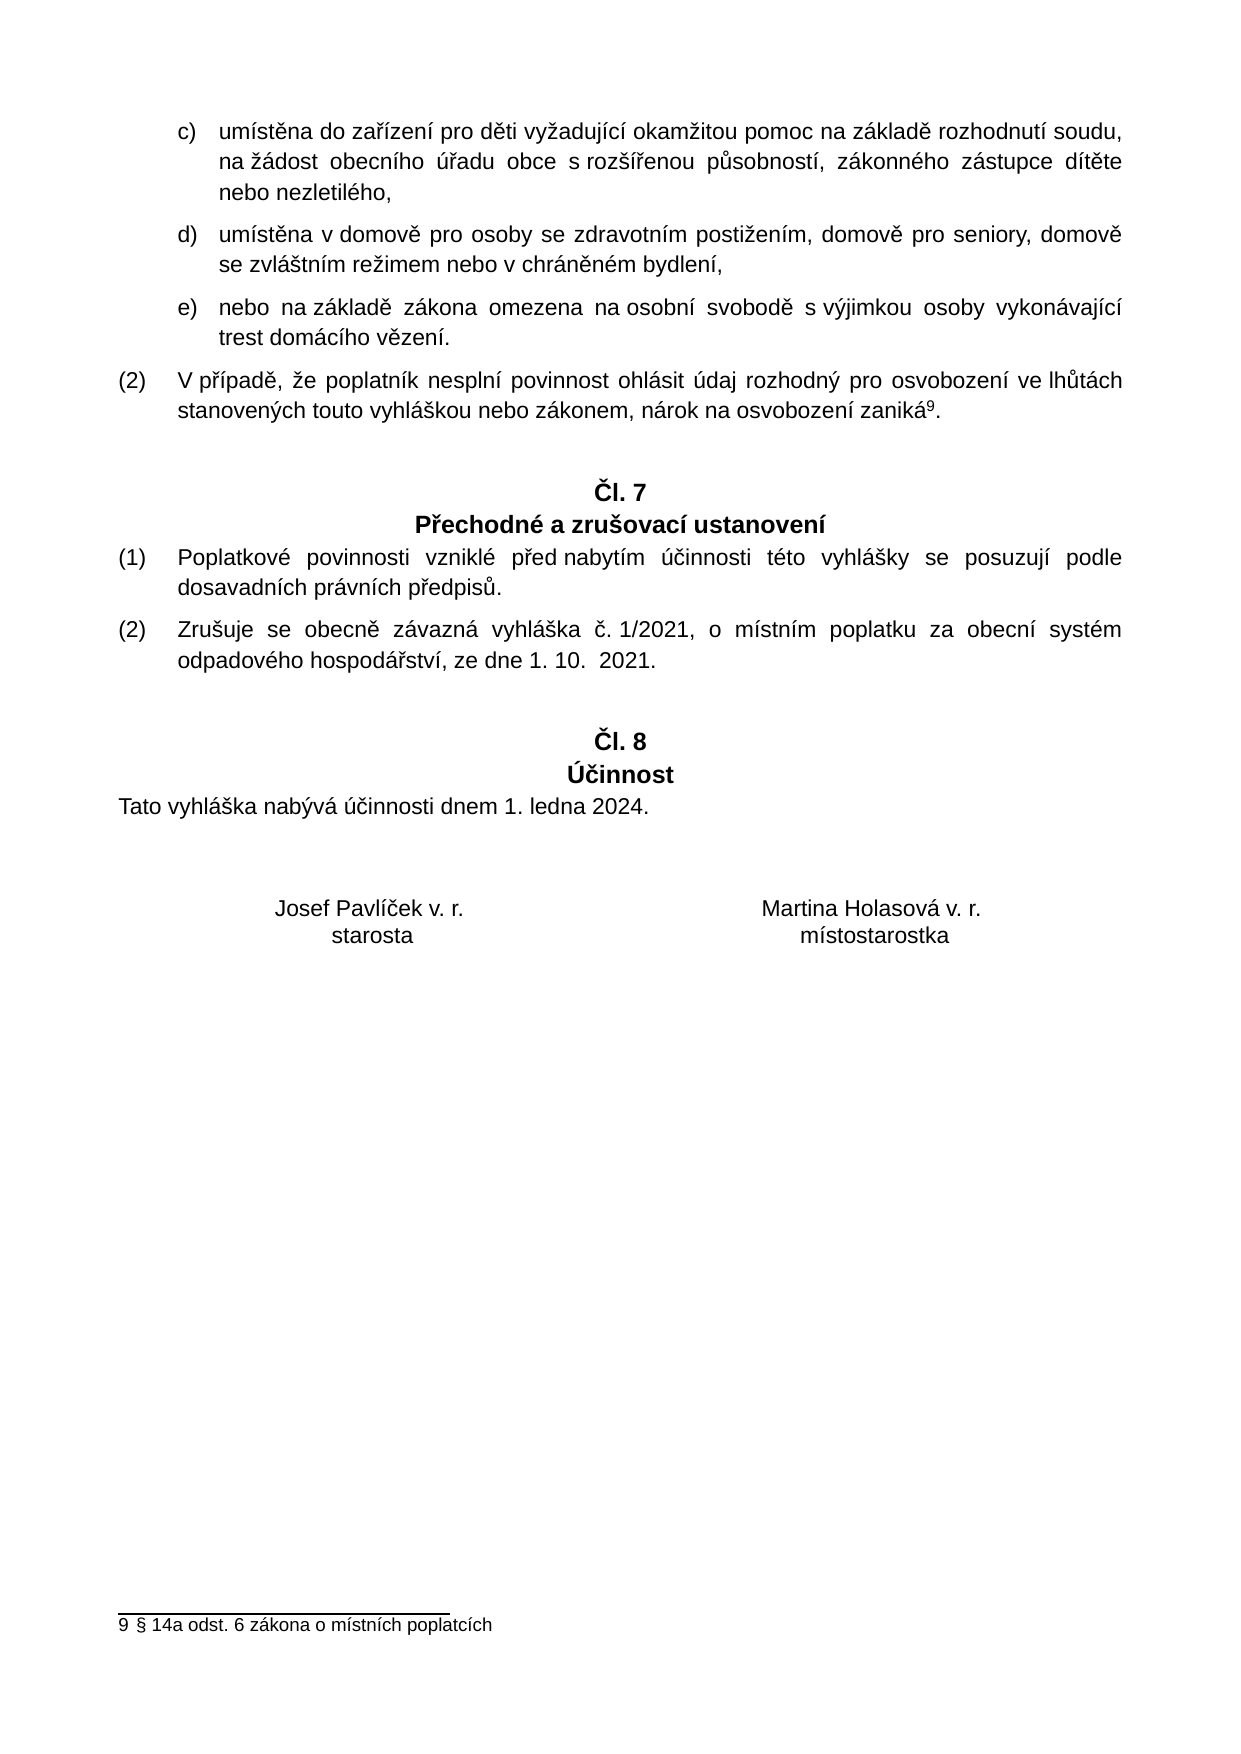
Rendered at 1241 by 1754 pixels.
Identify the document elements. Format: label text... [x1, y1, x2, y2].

list Poplatkové povinnosti vzniklé před nabytím účinnosti této vyhlášky se posuzují podle dosavadních právních předpisů. [118, 543, 1122, 600]
list nebo na základě zákona omezena na osobní svobodě s výjimkou osoby vykonávající trest domácího vězení. [177, 294, 1122, 351]
table_header Martina Holasová v. r. místostarostka [620, 836, 1122, 954]
subtitle Čl. 8 Účinnost [118, 727, 1122, 789]
table_cell [118, 954, 620, 1072]
table_cell [620, 954, 1122, 1072]
list Zrušuje se obecně závazná vyhláška č. 1/2021, o místním poplatku za obecní systém odpadového hospodářství, ze dne 1. 10. 2021. [118, 616, 1122, 673]
list umístěna do zařízení pro děti vyžadující okamžitou pomoc na základě rozhodnutí soudu, na žádost obecního úřadu obce s rozšířenou působností, zákonného zástupce dítěte nebo nezletilého, [177, 118, 1122, 205]
table_header Josef Pavlíček v. r. starosta [118, 836, 620, 954]
text Tato vyhláška nabývá účinnosti dnem 1. ledna 2024. [118, 793, 1122, 819]
list V případě, že poplatník nesplní povinnost ohlásit údaj rozhodný pro osvobození ve lhůtách stanovených touto vyhláškou nebo zákonem, nárok na osvobození zaniká. [118, 367, 1122, 424]
subtitle Čl. 7 Přechodné a zrušovací ustanovení [118, 477, 1122, 539]
list § 14a odst. 6 zákona o místních poplatcích [118, 1614, 1122, 1635]
list umístěna v domově pro osoby se zdravotním postižením, domově pro seniory, domově se zvláštním režimem nebo v chráněném bydlení, [177, 221, 1122, 278]
